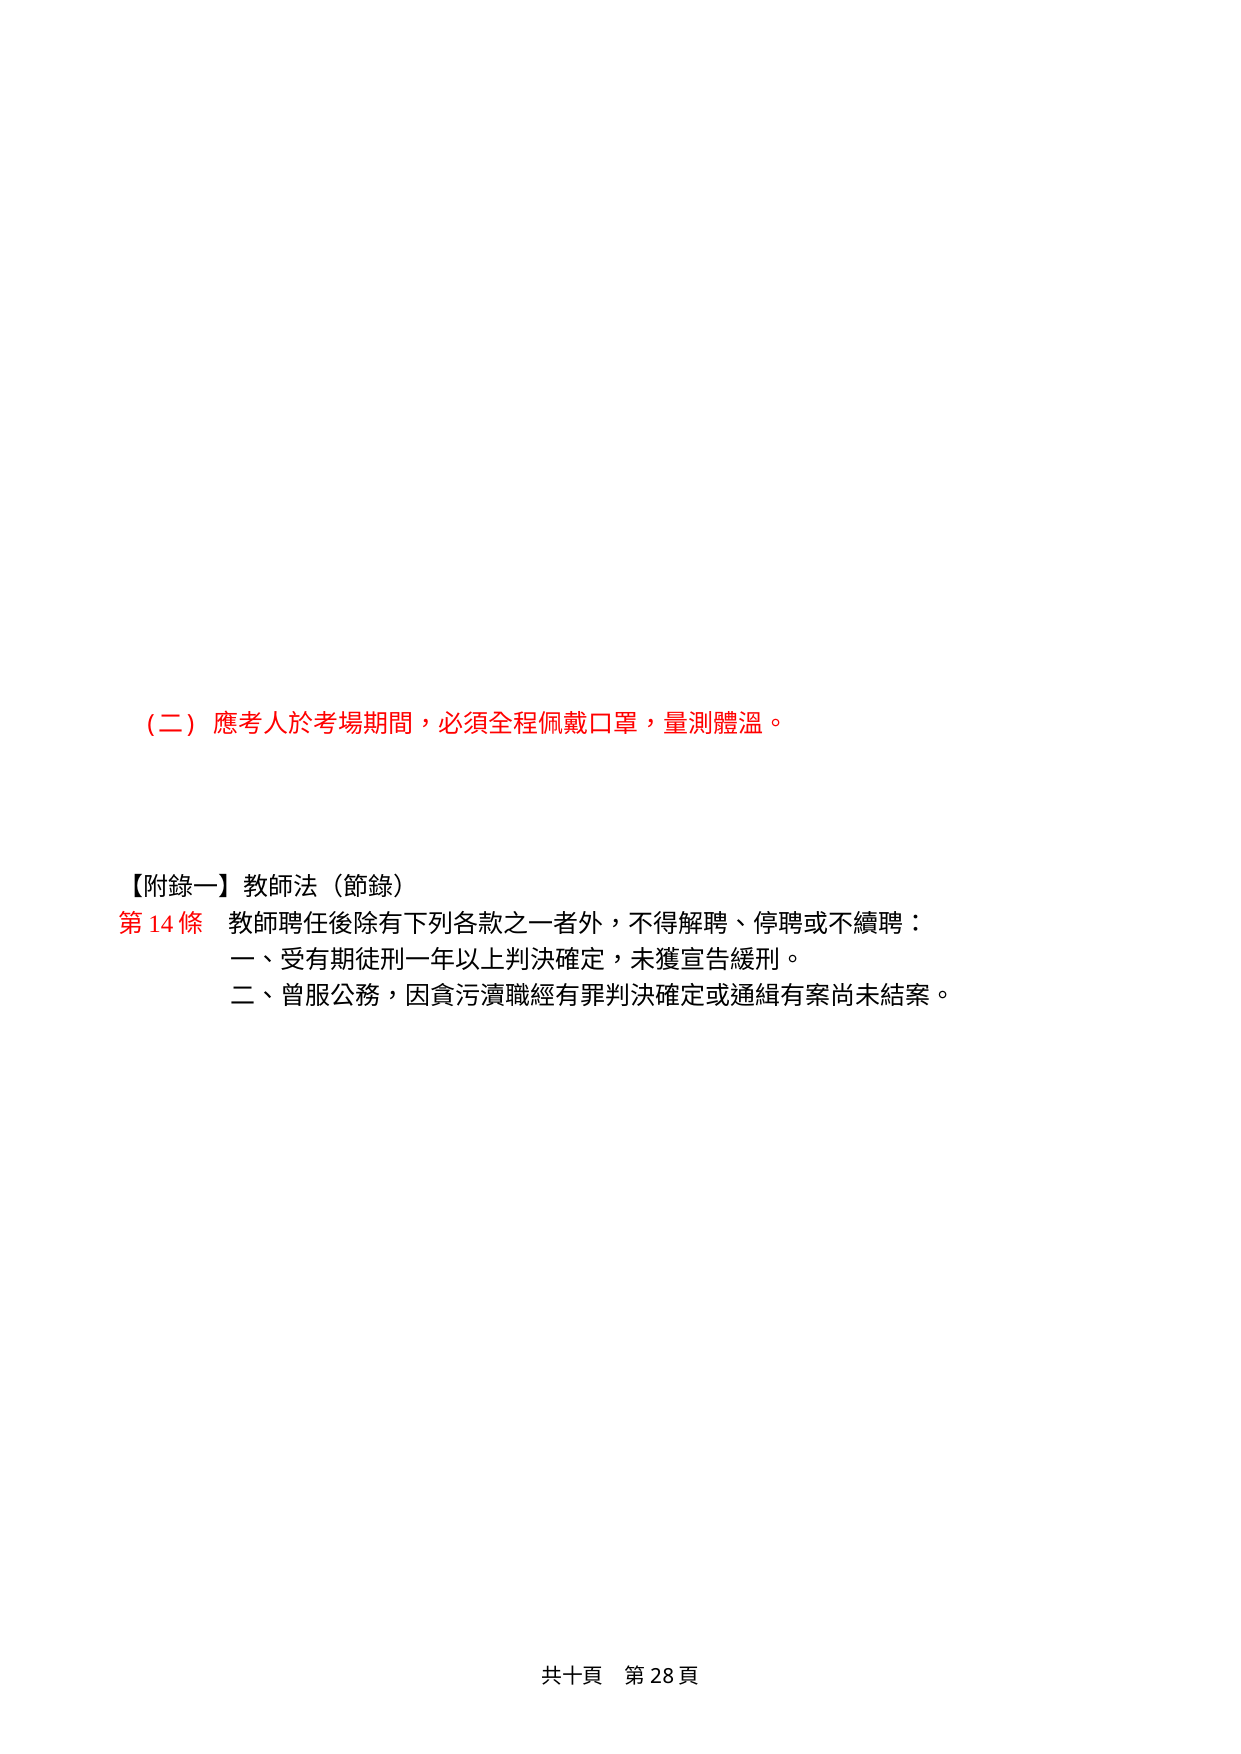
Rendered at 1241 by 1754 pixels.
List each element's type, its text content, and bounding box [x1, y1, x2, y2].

text (二) 應考人於考場期間，必須全程佩戴口罩，量測體溫。 [143, 703, 1122, 739]
text 二、曾服公務，因貪污瀆職經有罪判決確定或通緝有案尚未結案。 [118, 976, 1122, 1012]
text 一、受有期徒刑一年以上判決確定，未獲宣告緩刑。 [118, 939, 1122, 976]
text 【附錄一】教師法（節錄） [118, 866, 1122, 903]
text 第14條 教師聘任後除有下列各款之一者外，不得解聘、停聘或不續聘： [118, 903, 1122, 939]
